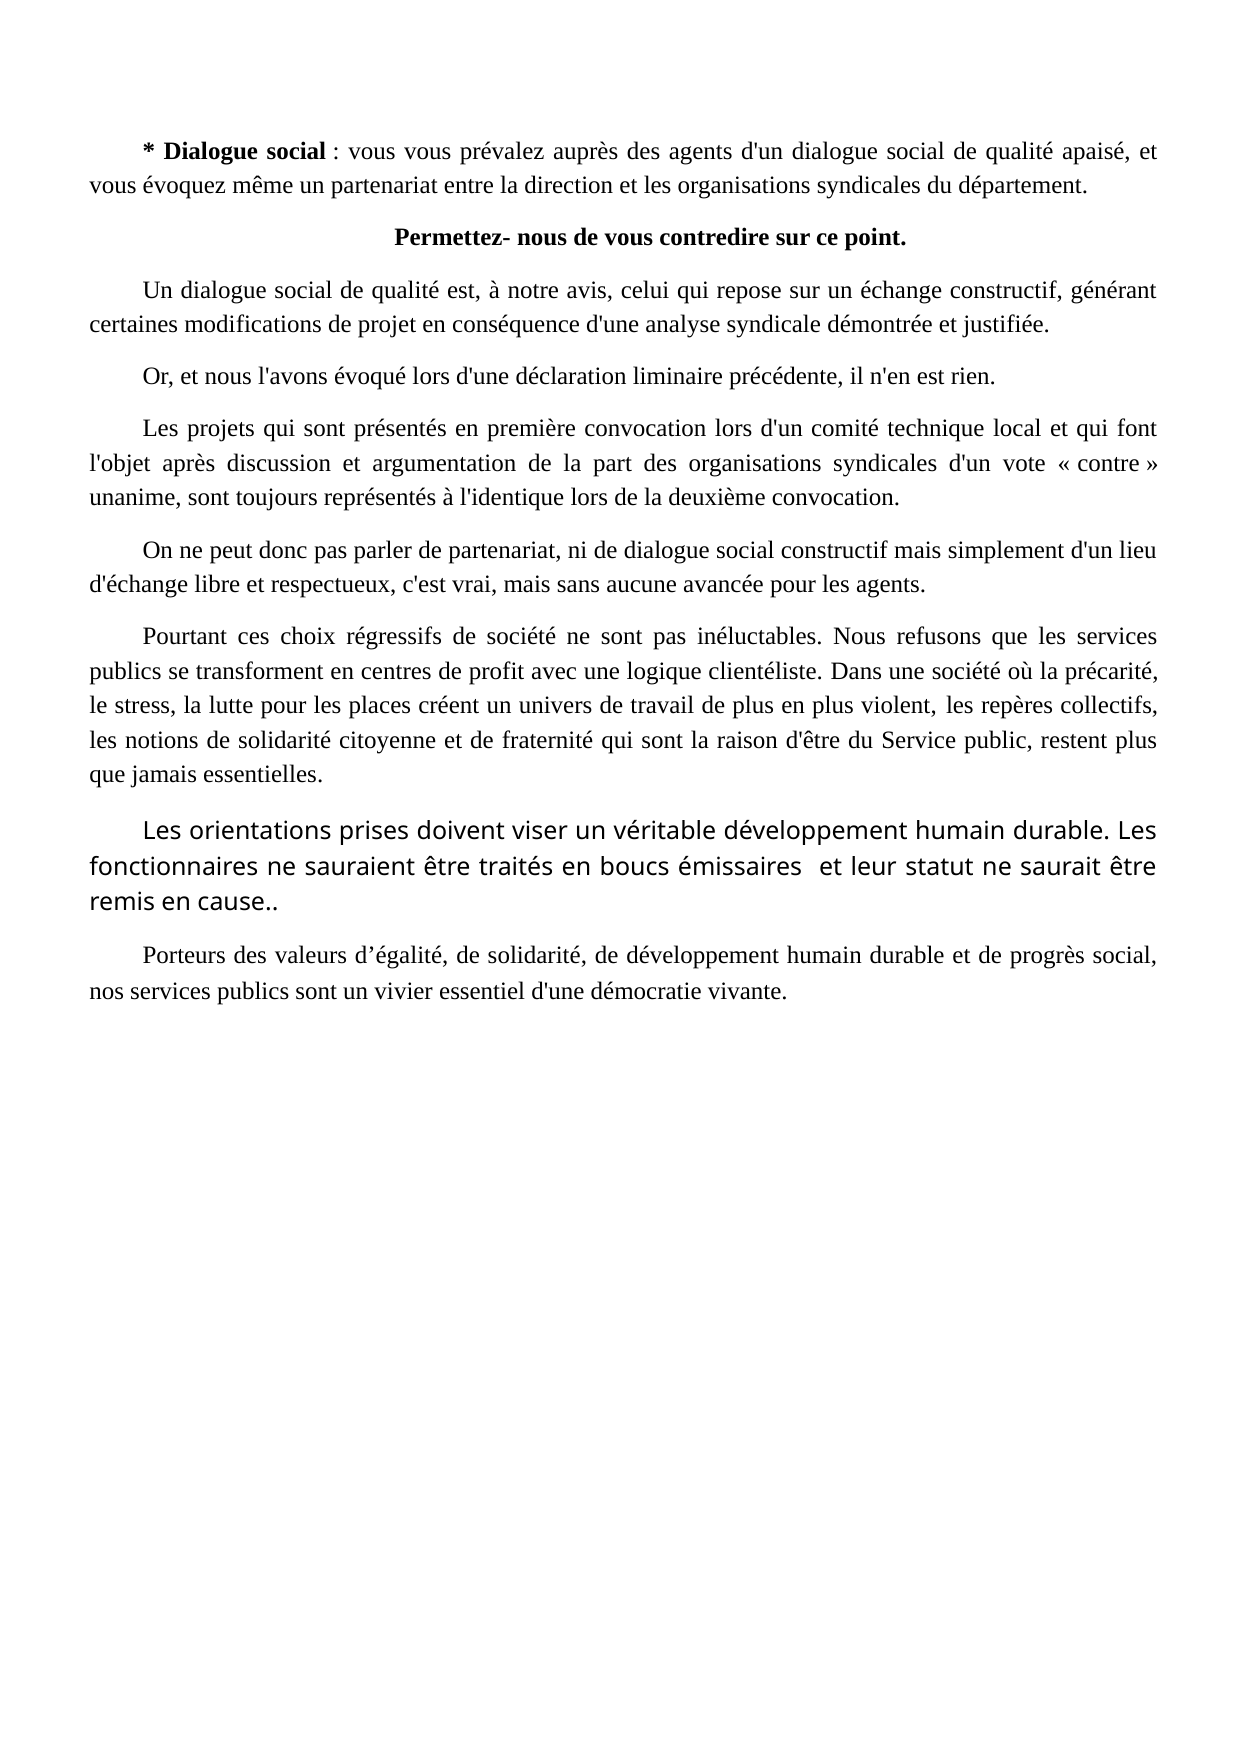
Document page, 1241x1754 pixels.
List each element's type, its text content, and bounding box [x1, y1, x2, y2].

text Permettez- nous de vous contredire sur ce point. [89, 222, 1158, 251]
text Les orientations prises doivent viser un véritable développement humain durable. Les fonctionnaires ne sauraient être traités en boucs émissaires et leur statut ne saurait être remis en cause.. [89, 811, 1158, 918]
text Pourtant ces choix régressifs de société ne sont pas inéluctables. Nous refusons que les services publics se transforment en centres de profit avec une logique clientéliste. Dans une société où la précarité, le stress, la lutte pour les places créent un univers de travail de plus en plus violent, les repères collectifs, les notions de solidarité citoyenne et de fraternité qui sont la raison d'être du Service public, restent plus que jamais essentielles. [89, 621, 1158, 788]
text * Dialogue social : vous vous prévalez auprès des agents d'un dialogue social de qualité apaisé, et vous évoquez même un partenariat entre la direction et les organisations syndicales du département. [89, 136, 1158, 199]
text Les projets qui sont présentés en première convocation lors d'un comité technique local et qui font l'objet après discussion et argumentation de la part des organisations syndicales d'un vote « contre » unanime, sont toujours représentés à l'identique lors de la deuxième convocation. [89, 413, 1158, 511]
text Un dialogue social de qualité est, à notre avis, celui qui repose sur un échange constructif, générant certaines modifications de projet en conséquence d'une analyse syndicale démontrée et justifiée. [89, 275, 1158, 338]
text Porteurs des valeurs d’égalité, de solidarité, de développement humain durable et de progrès social, nos services publics sont un vivier essentiel d'une démocratie vivante. [89, 935, 1158, 1006]
text Or, et nous l'avons évoqué lors d'une déclaration liminaire précédente, il n'en est rien. [89, 361, 1158, 390]
text On ne peut donc pas parler de partenariat, ni de dialogue social constructif mais simplement d'un lieu d'échange libre et respectueux, c'est vrai, mais sans aucune avancée pour les agents. [89, 535, 1158, 598]
